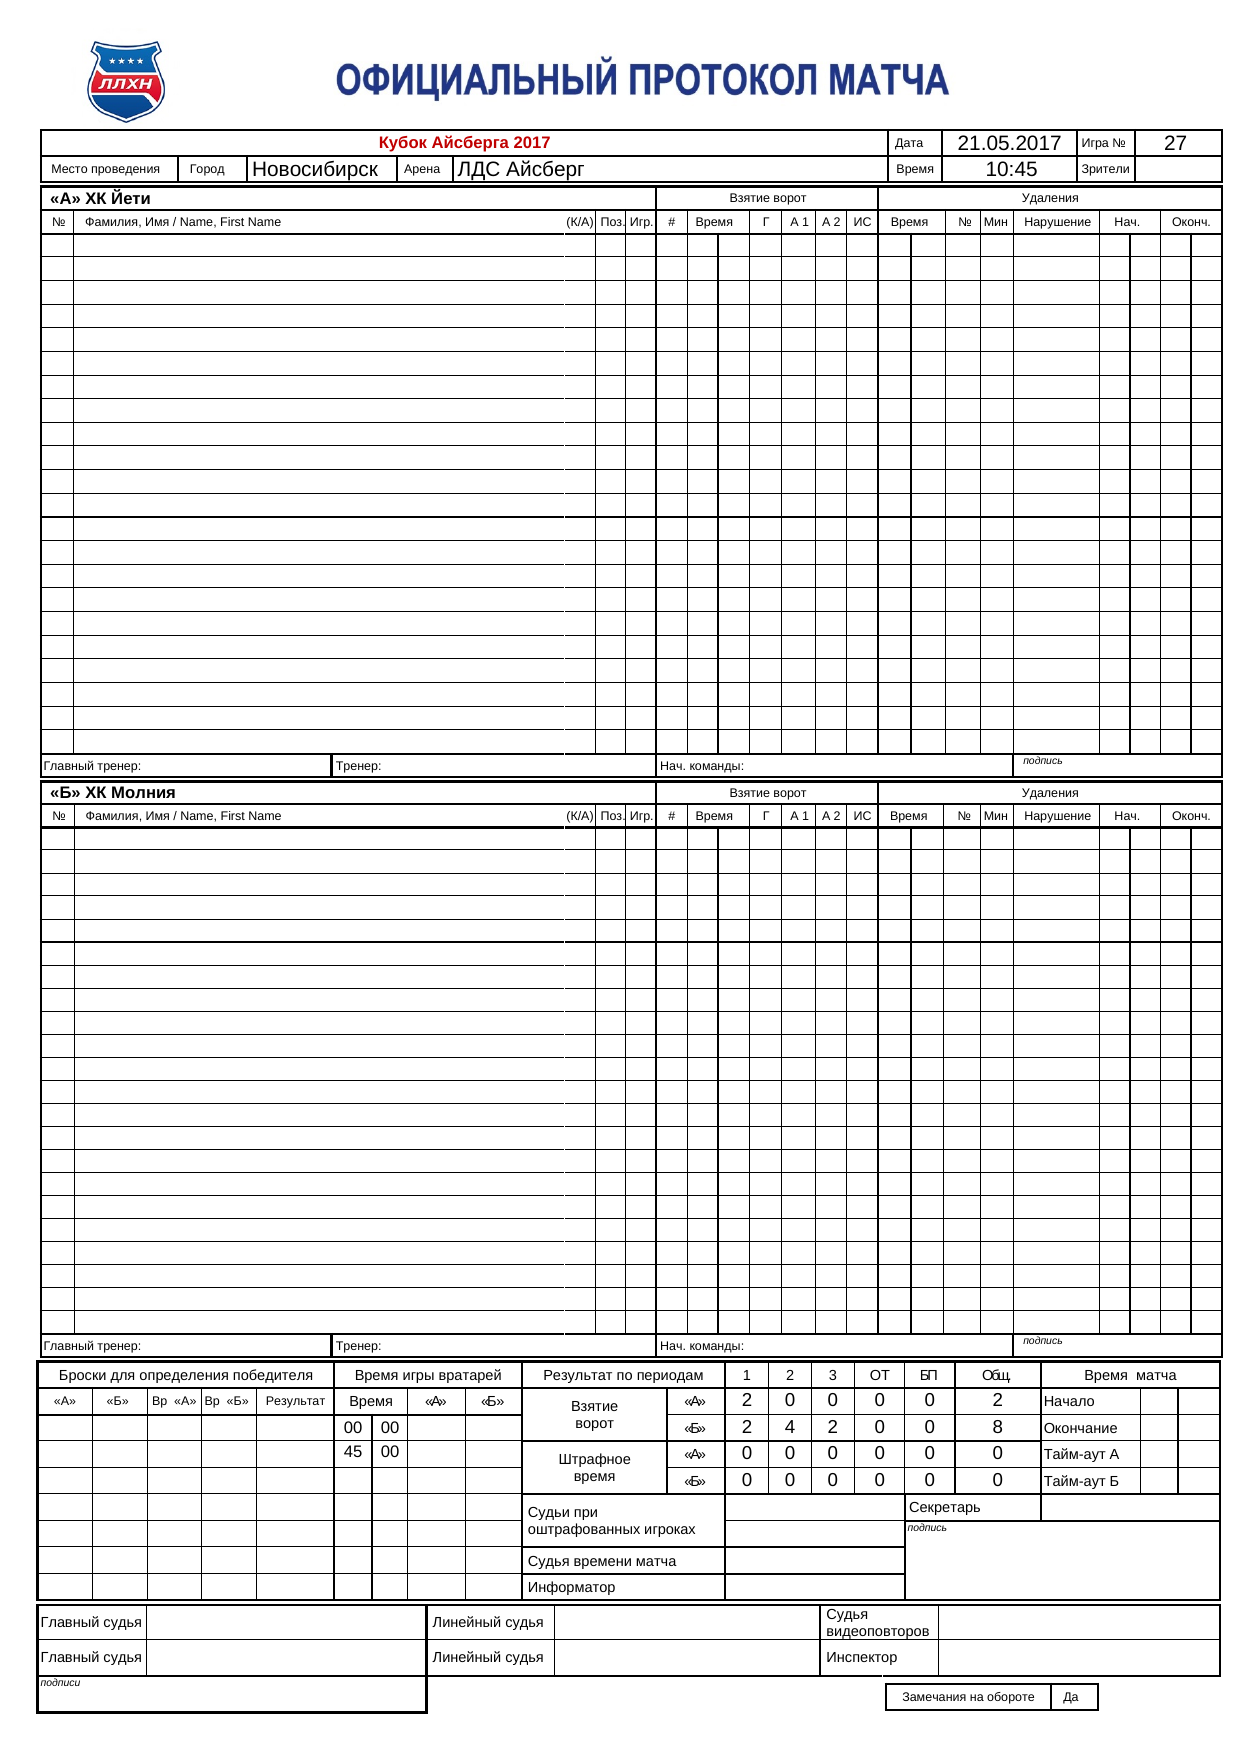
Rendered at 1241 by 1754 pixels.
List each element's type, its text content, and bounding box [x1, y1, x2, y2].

table_cell [565, 829, 595, 849]
table_cell [565, 399, 595, 422]
table_cell [782, 235, 815, 256]
table_cell [912, 1035, 943, 1057]
table_cell [1100, 829, 1129, 849]
table_cell [750, 1081, 781, 1103]
table_cell [596, 1265, 625, 1287]
table_cell [657, 1196, 687, 1218]
table_cell [782, 1058, 815, 1079]
table_cell [1014, 1219, 1099, 1241]
table_cell Оконч. [1161, 805, 1221, 826]
table_cell [981, 989, 1013, 1011]
table_header Броски для определения победителя [39, 1363, 333, 1387]
table_cell [657, 1012, 687, 1033]
table_cell [879, 1311, 910, 1333]
table_cell [879, 874, 910, 895]
table_cell [1161, 1196, 1190, 1218]
table_cell [879, 920, 910, 941]
table_cell Г [750, 211, 781, 233]
table_cell [1161, 494, 1190, 516]
table_cell [42, 470, 73, 493]
table_cell [1192, 423, 1221, 445]
table_cell 0 [769, 1442, 811, 1467]
table_cell [1192, 966, 1221, 987]
table_cell [981, 1104, 1013, 1126]
table_cell [1100, 328, 1129, 351]
table_cell [816, 588, 846, 611]
table_cell [981, 1173, 1013, 1195]
table_cell [688, 328, 717, 351]
table_cell [750, 1058, 781, 1079]
table_cell 00 [335, 1416, 371, 1440]
table_cell [1014, 1150, 1099, 1172]
table_header 1 [726, 1363, 768, 1387]
table_cell [42, 541, 73, 564]
table_cell [596, 943, 625, 964]
table_cell [75, 1219, 564, 1241]
table_cell [816, 235, 846, 256]
table_cell [946, 257, 980, 280]
table_cell [74, 518, 564, 540]
table_cell [847, 1035, 877, 1057]
table_cell [879, 423, 910, 445]
table_cell [847, 257, 877, 280]
table_cell [1161, 943, 1190, 964]
table_cell [847, 399, 877, 422]
table_cell Главный судья [39, 1640, 146, 1675]
table_cell [981, 470, 1013, 493]
table_cell [1131, 305, 1160, 327]
table_cell [847, 518, 877, 540]
table_cell [816, 446, 846, 469]
table_cell 0 [726, 1442, 768, 1467]
table_cell [879, 966, 910, 987]
table_cell [75, 1288, 564, 1310]
table_cell [750, 1242, 781, 1264]
table_cell [981, 376, 1013, 398]
table_cell [750, 874, 781, 895]
table_cell [981, 446, 1013, 469]
table_cell [74, 399, 564, 422]
table_cell [1161, 659, 1190, 682]
table_cell [879, 1058, 910, 1079]
table_cell [944, 1311, 980, 1333]
table_cell [912, 920, 943, 941]
table_cell [688, 874, 717, 895]
table_cell [335, 1468, 371, 1493]
table_cell [688, 423, 717, 445]
table_cell [596, 1219, 625, 1241]
table_cell [879, 659, 910, 682]
table_cell Нач. команды: [657, 1335, 1012, 1356]
table_cell [657, 829, 687, 849]
table_cell [626, 1265, 655, 1287]
table_cell [42, 328, 73, 351]
table_cell [879, 446, 910, 469]
table_cell [816, 423, 846, 445]
table_cell [1192, 1058, 1221, 1079]
table_cell [408, 1441, 465, 1467]
table_cell [816, 1012, 846, 1033]
table_cell [42, 612, 73, 634]
table_cell [626, 829, 655, 849]
table_cell [750, 376, 781, 398]
table_cell # [657, 211, 687, 233]
table_cell [74, 470, 564, 493]
table_cell [1141, 1441, 1177, 1467]
table_cell [1192, 1150, 1221, 1172]
table_cell [1161, 896, 1190, 918]
table_cell [816, 730, 846, 753]
table_cell [816, 1288, 846, 1310]
table_cell [1192, 636, 1221, 658]
table_cell 10:45 [943, 157, 1076, 181]
table_cell А 2 [816, 805, 846, 826]
table_cell Арена [398, 157, 452, 181]
table_cell [42, 1081, 74, 1103]
table_cell [847, 1012, 877, 1033]
table_cell [688, 305, 717, 327]
table_cell [1192, 399, 1221, 422]
table_cell [816, 328, 846, 351]
table_cell [147, 1640, 425, 1675]
table_cell [816, 1127, 846, 1149]
table_cell [74, 328, 564, 351]
table_cell [596, 1012, 625, 1033]
table_cell [719, 399, 749, 422]
table_cell [596, 494, 625, 516]
table_cell [688, 1196, 717, 1218]
table_cell [1014, 281, 1099, 303]
table_cell [912, 1311, 943, 1333]
table_cell [596, 257, 625, 280]
table_cell 0 [956, 1442, 1040, 1467]
table_cell [912, 446, 945, 469]
table_header Да [1052, 1685, 1097, 1709]
table_cell [565, 1242, 595, 1264]
table_cell [626, 989, 655, 1011]
table_cell Штрафное время [523, 1442, 666, 1493]
table_cell [981, 1081, 1013, 1103]
table_cell [42, 1288, 74, 1310]
table_cell [626, 874, 655, 895]
table_cell [688, 541, 717, 564]
table_header 21.05.2017 [943, 131, 1076, 155]
table_cell [565, 1196, 595, 1218]
table_cell [1100, 1288, 1129, 1310]
table_cell [981, 966, 1013, 987]
table_cell [847, 874, 877, 895]
table_cell Зрители [1078, 157, 1134, 181]
table_cell [1192, 257, 1221, 280]
table_cell [1131, 659, 1160, 682]
table_cell [750, 399, 781, 422]
table_cell [657, 1242, 687, 1264]
table_cell [1131, 1081, 1160, 1103]
table_cell [1161, 1219, 1190, 1241]
table_cell [688, 1104, 717, 1126]
table_cell [688, 588, 717, 611]
table_cell [750, 588, 781, 611]
table_cell [879, 1265, 910, 1287]
table_cell [879, 943, 910, 964]
table_cell [879, 730, 910, 753]
table_cell [946, 518, 980, 540]
table_cell [912, 896, 943, 918]
table_cell [148, 1574, 201, 1599]
table_cell [1161, 328, 1190, 351]
table_cell [688, 1081, 717, 1103]
table_cell [1131, 920, 1160, 941]
table_cell [1131, 612, 1160, 634]
table_cell [750, 305, 781, 327]
table_cell [750, 494, 781, 516]
table_cell 2 [726, 1389, 768, 1413]
table_cell [657, 1104, 687, 1126]
table_cell [719, 1311, 749, 1333]
table_cell [981, 305, 1013, 327]
table_cell [847, 1081, 877, 1103]
table_cell 0 [956, 1468, 1040, 1493]
table_cell [1131, 1288, 1160, 1310]
table_cell [1100, 235, 1129, 256]
table_cell [847, 1219, 877, 1241]
table_cell [912, 707, 945, 729]
table_cell [1100, 1150, 1129, 1172]
table_cell [1014, 1127, 1099, 1149]
table_cell [750, 446, 781, 469]
table_cell [688, 1035, 717, 1057]
table_cell подписи [39, 1677, 425, 1711]
table_cell [912, 1081, 943, 1103]
table_cell [42, 850, 74, 872]
table_cell [719, 1035, 749, 1057]
table_cell [847, 1127, 877, 1149]
table_cell [981, 281, 1013, 303]
table_cell 2 [956, 1389, 1040, 1413]
table_cell [596, 1127, 625, 1149]
table_cell [1161, 1127, 1190, 1149]
table_cell [1100, 1127, 1129, 1149]
table_cell [946, 636, 980, 658]
table_cell [42, 399, 73, 422]
table_cell [1131, 989, 1160, 1011]
table_cell [946, 588, 980, 611]
table_cell [657, 920, 687, 941]
table_cell [816, 1196, 846, 1218]
table_cell [944, 1265, 980, 1287]
table_cell [565, 636, 595, 658]
table_cell (К/А) [565, 211, 595, 233]
table_cell [816, 989, 846, 1011]
table_cell [750, 235, 781, 256]
table_cell [1014, 352, 1099, 374]
table_cell [1161, 305, 1190, 327]
table_cell [565, 1081, 595, 1103]
table_cell [147, 1606, 425, 1639]
table_cell [657, 1265, 687, 1287]
table_cell [1014, 423, 1099, 445]
table_cell [847, 829, 877, 849]
table_cell [657, 1127, 687, 1149]
table_cell [626, 850, 655, 872]
table_cell [596, 423, 625, 445]
table_cell [75, 1127, 564, 1149]
table_cell [816, 1311, 846, 1333]
table_cell [596, 1173, 625, 1195]
table_cell [1192, 920, 1221, 941]
table_cell [944, 966, 980, 987]
table_cell Линейный судья [428, 1606, 554, 1639]
table_cell [782, 588, 815, 611]
table_cell [626, 1242, 655, 1264]
table_cell [847, 235, 877, 256]
table_cell [782, 1081, 815, 1103]
table_cell [555, 1640, 819, 1675]
table_cell [42, 943, 74, 964]
table_cell [782, 1242, 815, 1264]
table_cell [1100, 1196, 1129, 1218]
table_cell [1100, 707, 1129, 729]
table_cell [816, 659, 846, 682]
table_cell 0 [855, 1442, 904, 1467]
table_cell [1161, 541, 1190, 564]
table_cell [782, 1104, 815, 1126]
table_cell [148, 1468, 201, 1493]
table_cell [657, 1288, 687, 1310]
table_cell 0 [812, 1468, 854, 1493]
table_cell [93, 1547, 147, 1573]
table_cell [782, 850, 815, 872]
table_cell [946, 281, 980, 303]
table_cell [944, 829, 980, 849]
table_cell [596, 518, 625, 540]
table_cell [847, 1150, 877, 1172]
table_cell [1131, 1012, 1160, 1033]
table_cell [39, 1521, 92, 1546]
table_cell [782, 1219, 815, 1241]
table_cell [74, 541, 564, 564]
table_cell [1192, 1035, 1221, 1057]
table_cell [1014, 1058, 1099, 1079]
table_cell [626, 399, 655, 422]
table_cell [626, 1127, 655, 1149]
table_cell [1192, 943, 1221, 964]
table_cell ИС [847, 211, 877, 233]
table_cell Мин [981, 211, 1013, 233]
table_cell [912, 1012, 943, 1033]
table_cell [879, 683, 910, 706]
table_cell [750, 328, 781, 351]
table_cell [944, 1012, 980, 1033]
table_cell [912, 874, 943, 895]
table_cell [1192, 565, 1221, 587]
table_cell [75, 1173, 564, 1195]
table_cell [657, 281, 687, 303]
table_cell [1192, 1081, 1221, 1103]
table_cell «А» [408, 1389, 465, 1413]
table_cell Поз. [596, 211, 625, 233]
table_cell [816, 305, 846, 327]
table_cell [688, 1288, 717, 1310]
table_cell [1014, 966, 1099, 987]
table_cell [946, 494, 980, 516]
table_cell [626, 328, 655, 351]
table_cell [39, 1547, 92, 1573]
table_cell [1100, 376, 1129, 398]
table_cell [1100, 1265, 1129, 1287]
table_header 3 [812, 1363, 854, 1387]
table_cell [626, 707, 655, 729]
table_cell [42, 1127, 74, 1149]
table_cell [626, 896, 655, 918]
table_cell 0 [812, 1389, 854, 1413]
table_cell [688, 659, 717, 682]
table_cell [726, 1495, 904, 1520]
table_cell [1014, 1173, 1099, 1195]
table_header «А» ХК Йети [42, 188, 655, 209]
table_cell [981, 1150, 1013, 1172]
table_cell [596, 850, 625, 872]
table_cell Поз. [596, 805, 625, 826]
table_cell [657, 376, 687, 398]
table_cell [1100, 1104, 1129, 1126]
table_cell [944, 989, 980, 1011]
table_cell [981, 1288, 1013, 1310]
table_cell [596, 565, 625, 587]
table_cell [565, 1012, 595, 1033]
table_cell А 2 [816, 211, 846, 233]
table_cell [1192, 1242, 1221, 1264]
table_cell [912, 989, 943, 1011]
table_cell [565, 352, 595, 374]
table_cell [1100, 730, 1129, 753]
table_cell [626, 281, 655, 303]
table_cell [1192, 1012, 1221, 1033]
table_cell [1014, 1311, 1099, 1333]
table_cell [1014, 659, 1099, 682]
table_cell [1192, 470, 1221, 493]
table_cell [879, 565, 910, 587]
table_cell [847, 1311, 877, 1333]
table_cell [1131, 707, 1160, 729]
table_cell [719, 1012, 749, 1033]
table_cell [816, 494, 846, 516]
table_cell [1161, 707, 1190, 729]
table_cell [42, 1150, 74, 1172]
table_cell [565, 494, 595, 516]
table_cell [816, 399, 846, 422]
table_cell [1192, 874, 1221, 895]
table_cell [1100, 612, 1129, 634]
table_cell [1100, 446, 1129, 469]
table_cell [1161, 235, 1190, 256]
table_header Взятие ворот [657, 188, 877, 209]
table_header Время игры вратарей [335, 1363, 521, 1387]
table_cell [912, 683, 945, 706]
table_cell [879, 850, 910, 872]
table_cell [688, 1173, 717, 1195]
table_cell [847, 470, 877, 493]
table_cell [750, 541, 781, 564]
table_cell [555, 1606, 819, 1639]
table_cell [466, 1441, 521, 1467]
table_cell [816, 518, 846, 540]
table_cell [1192, 1104, 1221, 1126]
table_cell [657, 565, 687, 587]
table_cell [1131, 1265, 1160, 1287]
table_cell [879, 1288, 910, 1310]
table_cell [782, 446, 815, 469]
table_cell [1014, 920, 1099, 941]
table_cell [688, 1219, 717, 1241]
table_cell [626, 943, 655, 964]
table_cell [782, 1311, 815, 1333]
table_cell [1100, 1081, 1129, 1103]
table_cell [847, 896, 877, 918]
table_cell № [42, 805, 74, 826]
table_cell [688, 829, 717, 849]
table_cell [1192, 494, 1221, 516]
table_cell [1192, 1173, 1221, 1195]
table_cell [1100, 257, 1129, 280]
table_cell [657, 305, 687, 327]
table_cell [981, 943, 1013, 964]
table_cell Секретарь [906, 1495, 1040, 1520]
table_cell [726, 1548, 904, 1573]
table_cell [912, 376, 945, 398]
table_cell [626, 470, 655, 493]
table_cell [148, 1441, 201, 1467]
table_cell [719, 730, 749, 753]
table_cell [42, 1058, 74, 1079]
table_cell [1131, 352, 1160, 374]
table_cell 2 [726, 1415, 768, 1440]
table_cell [565, 470, 595, 493]
table_cell [1100, 850, 1129, 872]
table_cell [816, 281, 846, 303]
table_cell [944, 1219, 980, 1241]
table_cell [719, 352, 749, 374]
table_cell [750, 989, 781, 1011]
table_cell [408, 1574, 465, 1599]
table_cell [816, 683, 846, 706]
table_cell [1161, 1311, 1190, 1333]
table_cell [912, 423, 945, 445]
table_header Дата [889, 131, 941, 155]
table_cell [1100, 423, 1129, 445]
table_cell [912, 829, 943, 849]
table_cell [39, 1468, 92, 1493]
table_cell Тренер: [333, 1335, 655, 1356]
table_cell [939, 1640, 1219, 1675]
table_cell [944, 1081, 980, 1103]
table_cell [466, 1521, 521, 1546]
table_cell [1131, 541, 1160, 564]
table_header Общ. [956, 1363, 1040, 1387]
table_cell [565, 257, 595, 280]
table_cell [657, 1311, 687, 1333]
table_cell [782, 470, 815, 493]
table_cell [1100, 1058, 1129, 1079]
table_cell [688, 1127, 717, 1149]
table_cell [946, 328, 980, 351]
table_cell 0 [855, 1389, 904, 1413]
table_cell [1161, 376, 1190, 398]
table_cell [74, 352, 564, 374]
table_cell [148, 1494, 201, 1520]
table_cell [981, 896, 1013, 918]
table_cell [1014, 896, 1099, 918]
table_cell Инспектор [821, 1640, 938, 1675]
table_cell [816, 1035, 846, 1057]
table_cell [1161, 966, 1190, 987]
table_cell [688, 920, 717, 941]
table_cell [74, 257, 564, 280]
table_cell [565, 1265, 595, 1287]
table_cell [1192, 1219, 1221, 1241]
table_cell [782, 683, 815, 706]
table_cell 0 [905, 1442, 954, 1467]
table_cell [565, 565, 595, 587]
table_header Удаления [879, 188, 1221, 209]
table_cell [93, 1494, 147, 1520]
table_cell [688, 352, 717, 374]
table_cell [257, 1441, 333, 1467]
table_cell [816, 612, 846, 634]
table_cell Время [879, 805, 943, 826]
table_cell [946, 565, 980, 587]
table_cell [657, 399, 687, 422]
picture [5, 28, 1179, 129]
table_cell [944, 1173, 980, 1195]
table_cell 0 [855, 1468, 904, 1493]
table_cell [688, 636, 717, 658]
table_cell [1131, 518, 1160, 540]
table_cell [42, 352, 73, 374]
table_cell [719, 1081, 749, 1103]
table_cell [782, 281, 815, 303]
table_cell [879, 376, 910, 398]
table_cell [1192, 518, 1221, 540]
table_cell [1014, 446, 1099, 469]
table_cell [750, 707, 781, 729]
table_cell [782, 636, 815, 658]
table_cell [1014, 1196, 1099, 1218]
table_cell [981, 588, 1013, 611]
table_cell Игр. [626, 211, 655, 233]
table_cell [782, 423, 815, 445]
table_cell Информатор [523, 1575, 724, 1599]
table_cell [657, 896, 687, 918]
table_cell [1131, 1035, 1160, 1057]
table_cell [946, 683, 980, 706]
table_cell [912, 1150, 943, 1172]
table_cell [75, 989, 564, 1011]
table_cell [719, 920, 749, 941]
table_cell [596, 470, 625, 493]
table_cell [42, 235, 73, 256]
table_cell [74, 730, 564, 753]
table_cell [750, 1219, 781, 1241]
table_cell [912, 399, 945, 422]
table_cell [879, 352, 910, 374]
table_cell [1131, 966, 1160, 987]
table_cell [74, 612, 564, 634]
table_cell [1100, 565, 1129, 587]
table_cell [626, 636, 655, 658]
table_cell [782, 730, 815, 753]
table_cell [1192, 1127, 1221, 1149]
table_cell [565, 376, 595, 398]
table_cell [1014, 235, 1099, 256]
table_cell Мин [981, 805, 1013, 826]
table_cell [596, 636, 625, 658]
table_cell [688, 1311, 717, 1333]
table_cell [912, 1058, 943, 1079]
table_cell [847, 305, 877, 327]
table_cell [373, 1574, 407, 1599]
table_cell [565, 446, 595, 469]
table_cell [782, 874, 815, 895]
table_cell [688, 943, 717, 964]
table_cell [816, 376, 846, 398]
table_cell [1192, 683, 1221, 706]
table_cell [1161, 989, 1190, 1011]
table_cell [42, 1311, 74, 1333]
table_cell [1131, 1242, 1160, 1264]
table_cell [335, 1574, 371, 1599]
table_cell [879, 235, 910, 256]
table_cell [93, 1521, 147, 1546]
table_cell [688, 399, 717, 422]
table_cell [1192, 730, 1221, 753]
table_cell 45 [335, 1441, 371, 1467]
table_cell [750, 1288, 781, 1310]
table_cell [1100, 1311, 1129, 1333]
table_cell [42, 896, 74, 918]
table_cell [74, 707, 564, 729]
table_header БП [905, 1363, 954, 1387]
table_cell [688, 612, 717, 634]
table_cell [75, 1265, 564, 1287]
table_cell [719, 896, 749, 918]
table_cell [1131, 1127, 1160, 1149]
table_header Результат по периодам [523, 1363, 724, 1387]
table_cell [912, 850, 943, 872]
table_cell [981, 659, 1013, 682]
table_cell [1161, 352, 1190, 374]
table_cell [1161, 399, 1190, 422]
table_cell [1100, 494, 1129, 516]
table_cell [1131, 423, 1160, 445]
table_cell [816, 1173, 846, 1195]
table_cell [750, 659, 781, 682]
table_cell 00 [373, 1441, 407, 1467]
table_cell [626, 683, 655, 706]
table_cell [1014, 874, 1099, 895]
table_cell [847, 328, 877, 351]
table_cell [596, 1196, 625, 1218]
table_cell Линейный судья [428, 1640, 554, 1675]
table_cell [688, 1012, 717, 1033]
table_cell [1179, 1415, 1219, 1440]
table_cell [1131, 850, 1160, 872]
table_cell [847, 1058, 877, 1079]
table_cell [981, 1035, 1013, 1057]
table_cell Нарушение [1014, 805, 1099, 826]
table_cell [912, 659, 945, 682]
table_cell [202, 1521, 256, 1546]
table_cell [719, 989, 749, 1011]
table_cell [75, 1104, 564, 1126]
table_cell [75, 1058, 564, 1079]
table_cell [1100, 305, 1129, 327]
table_cell [42, 565, 73, 587]
table_cell [626, 235, 655, 256]
table_cell [750, 850, 781, 872]
table_cell [782, 352, 815, 374]
table_cell [657, 541, 687, 564]
table_cell «А» [39, 1389, 92, 1413]
table_cell [782, 1012, 815, 1033]
table_cell [750, 423, 781, 445]
table_cell [847, 989, 877, 1011]
table_cell [1014, 257, 1099, 280]
table_cell [657, 683, 687, 706]
table_cell [912, 588, 945, 611]
table_cell [816, 565, 846, 587]
table_cell [719, 874, 749, 895]
table_cell [1100, 588, 1129, 611]
table_cell [912, 966, 943, 987]
table_cell [719, 829, 749, 849]
table_cell Фамилия, Имя / Name, First Name [74, 211, 565, 233]
table_cell [202, 1416, 256, 1440]
table_cell [912, 730, 945, 753]
table_cell [1161, 1265, 1190, 1287]
table_cell [719, 1196, 749, 1218]
table_cell [719, 423, 749, 445]
table_cell [596, 896, 625, 918]
table_cell [688, 281, 717, 303]
table_cell Судья времени матча [523, 1548, 724, 1573]
table_cell [42, 683, 73, 706]
table_cell [408, 1521, 465, 1546]
table_cell [946, 707, 980, 729]
table_cell [847, 588, 877, 611]
table_cell [816, 1219, 846, 1241]
table_cell [750, 636, 781, 658]
table_cell [816, 1242, 846, 1264]
table_cell «Б» [668, 1468, 724, 1493]
table_cell [75, 874, 564, 895]
table_cell [1100, 636, 1129, 658]
table_cell [1131, 1173, 1160, 1195]
table_cell [596, 966, 625, 987]
table_cell [93, 1468, 147, 1493]
table_cell [1161, 1058, 1190, 1079]
table_cell [816, 1104, 846, 1126]
table_cell [408, 1494, 465, 1520]
table_cell [688, 565, 717, 587]
table_cell [981, 1265, 1013, 1287]
table_cell [688, 989, 717, 1011]
table_cell [782, 328, 815, 351]
table_cell [816, 966, 846, 987]
table_cell [688, 470, 717, 493]
table_cell [626, 612, 655, 634]
table_cell Место проведения [42, 157, 177, 181]
table_cell [1042, 1495, 1219, 1520]
table_cell [657, 1035, 687, 1057]
table_cell [1014, 470, 1099, 493]
table_header Кубок Айсберга 2017 [42, 131, 887, 155]
table_cell 2 [812, 1415, 854, 1440]
table_cell [750, 1127, 781, 1149]
table_header ОТ [855, 1363, 904, 1387]
table_cell [1100, 399, 1129, 422]
table_cell Игр. [626, 805, 655, 826]
table_cell Вр «А» [148, 1389, 201, 1413]
table_cell [1100, 281, 1129, 303]
table_cell [565, 989, 595, 1011]
table_cell [1161, 1081, 1190, 1103]
table_cell [565, 1173, 595, 1195]
table_cell [719, 541, 749, 564]
table_cell [847, 1242, 877, 1264]
table_cell [719, 1288, 749, 1310]
table_cell [981, 1311, 1013, 1333]
table_header 2 [769, 1363, 811, 1387]
table_cell [816, 1150, 846, 1172]
table_cell [912, 612, 945, 634]
table_cell [719, 1242, 749, 1264]
table_cell Вр «Б» [202, 1389, 256, 1413]
table_cell [750, 943, 781, 964]
table_cell [981, 1127, 1013, 1149]
table_cell [1131, 874, 1160, 895]
table_cell [1100, 683, 1129, 706]
table_cell [688, 683, 717, 706]
table_cell [688, 235, 717, 256]
table_cell [782, 1196, 815, 1218]
table_cell [946, 352, 980, 374]
table_cell «А» [668, 1389, 724, 1413]
table_cell Результат [257, 1389, 333, 1413]
table_cell [1131, 829, 1160, 849]
table_cell [1192, 446, 1221, 469]
table_cell [1161, 518, 1190, 540]
table_cell [946, 470, 980, 493]
table_cell [626, 1311, 655, 1333]
table_cell [1014, 588, 1099, 611]
table_cell [879, 612, 910, 634]
table_cell [257, 1547, 333, 1573]
table_cell [657, 352, 687, 374]
table_cell [688, 1265, 717, 1287]
table_cell [879, 541, 910, 564]
table_cell [981, 328, 1013, 351]
table_cell [847, 565, 877, 587]
table_cell [626, 446, 655, 469]
table_cell [816, 470, 846, 493]
table_cell [1014, 1242, 1099, 1264]
table_cell [1141, 1415, 1177, 1440]
table_cell 0 [769, 1468, 811, 1493]
table_cell Тренер: [333, 755, 655, 776]
table_cell [626, 730, 655, 753]
table_cell [726, 1575, 904, 1599]
table_cell [1131, 565, 1160, 587]
table_cell [596, 1058, 625, 1079]
table_cell 0 [769, 1389, 811, 1413]
table_cell [257, 1416, 333, 1440]
table_cell [1014, 829, 1099, 849]
table_cell [847, 707, 877, 729]
table_cell [981, 352, 1013, 374]
table_cell [816, 829, 846, 849]
table_cell [1100, 659, 1129, 682]
table_cell [912, 1196, 943, 1218]
table_cell [1131, 399, 1160, 422]
table_cell [816, 352, 846, 374]
table_cell [565, 683, 595, 706]
table_cell [42, 257, 73, 280]
table_cell [42, 1173, 74, 1195]
table_cell [912, 470, 945, 493]
table_cell [782, 399, 815, 422]
table_cell # [657, 805, 687, 826]
table_cell [981, 1242, 1013, 1264]
table_cell [257, 1468, 333, 1493]
table_cell [1100, 943, 1129, 964]
table_cell [912, 352, 945, 374]
table_cell [879, 518, 910, 540]
table_cell [148, 1521, 201, 1546]
table_cell [657, 446, 687, 469]
table_cell [93, 1416, 147, 1440]
table_cell [847, 730, 877, 753]
table_cell [1136, 157, 1221, 181]
table_cell [1192, 235, 1221, 256]
table_cell [847, 1104, 877, 1126]
table_cell «Б» [668, 1415, 724, 1440]
table_cell [1161, 612, 1190, 634]
table_cell [1014, 399, 1099, 422]
table_cell [1161, 1288, 1190, 1310]
table_cell [1014, 636, 1099, 658]
table_cell [1161, 1035, 1190, 1057]
table_cell Окончание [1042, 1415, 1140, 1440]
table_cell [596, 588, 625, 611]
table_cell [565, 920, 595, 941]
table_cell [946, 659, 980, 682]
table_cell [75, 966, 564, 987]
table_cell [596, 829, 625, 849]
table_cell [1014, 683, 1099, 706]
table_cell [883, 1677, 1220, 1681]
table_cell [847, 636, 877, 658]
table_cell [782, 565, 815, 587]
table_cell [626, 1196, 655, 1218]
table_cell [879, 707, 910, 729]
table_cell [847, 1265, 877, 1287]
table_cell 00 [373, 1416, 407, 1440]
table_cell [912, 257, 945, 280]
table_cell [335, 1547, 371, 1573]
table_cell [74, 446, 564, 469]
table_cell [75, 920, 564, 941]
table_cell [782, 707, 815, 729]
table_cell [565, 305, 595, 327]
table_cell [565, 730, 595, 753]
table_cell [657, 874, 687, 895]
table_cell [74, 281, 564, 303]
table_cell [750, 470, 781, 493]
table_cell [939, 1606, 1219, 1639]
table_cell [466, 1574, 521, 1599]
table_cell [626, 1081, 655, 1103]
table_cell [74, 659, 564, 682]
table_cell [596, 235, 625, 256]
table_cell [981, 235, 1013, 256]
table_cell [75, 1081, 564, 1103]
table_cell [565, 281, 595, 303]
table_cell [719, 446, 749, 469]
table_cell Нач. команды: [657, 755, 1012, 776]
table_cell [1192, 850, 1221, 872]
table_cell [626, 1058, 655, 1079]
table_cell [879, 494, 910, 516]
table_cell [847, 943, 877, 964]
table_cell Оконч. [1161, 211, 1221, 233]
table_cell [466, 1547, 521, 1573]
table_cell [847, 494, 877, 516]
table_cell [1131, 730, 1160, 753]
table_cell [912, 1288, 943, 1310]
table_cell [981, 829, 1013, 849]
table_cell [847, 659, 877, 682]
table_cell [1161, 850, 1190, 872]
table_cell [1014, 989, 1099, 1011]
table_cell [596, 352, 625, 374]
table_cell [74, 235, 564, 256]
table_cell [42, 707, 73, 729]
table_cell [688, 1242, 717, 1264]
table_cell [42, 423, 73, 445]
table_cell [1192, 707, 1221, 729]
table_cell [657, 1219, 687, 1241]
table_header «Б» ХК Молния [42, 783, 655, 803]
table_cell [981, 1058, 1013, 1079]
table_cell [946, 612, 980, 634]
table_cell [912, 943, 943, 964]
table_cell «Б» [93, 1389, 147, 1413]
table_cell [944, 1104, 980, 1126]
table_cell [912, 565, 945, 587]
table_cell [626, 1035, 655, 1057]
table_cell Судьи при оштрафованных игроках [523, 1495, 724, 1546]
table_cell [1131, 1104, 1160, 1126]
table_cell [946, 423, 980, 445]
table_cell [981, 1196, 1013, 1218]
table_cell [42, 920, 74, 941]
table_cell [688, 446, 717, 469]
table_cell [626, 423, 655, 445]
table_cell [39, 1494, 92, 1520]
table_cell [657, 494, 687, 516]
table_cell [596, 376, 625, 398]
table_cell [981, 494, 1013, 516]
table_cell [74, 636, 564, 658]
table_cell [202, 1468, 256, 1493]
table_cell «Б » [466, 1389, 521, 1413]
table_cell [750, 1150, 781, 1172]
table_cell [944, 1150, 980, 1172]
table_cell Время [335, 1389, 407, 1413]
table_cell [782, 659, 815, 682]
table_cell [847, 281, 877, 303]
table_cell [39, 1416, 92, 1440]
table_cell [657, 470, 687, 493]
table_cell [782, 1173, 815, 1195]
table_cell [42, 588, 73, 611]
table_cell [879, 328, 910, 351]
table_cell [565, 1219, 595, 1241]
table_cell [202, 1494, 256, 1520]
table_cell [626, 966, 655, 987]
table_cell [1192, 1196, 1221, 1218]
table_cell [1131, 446, 1160, 469]
table_cell [596, 541, 625, 564]
table_cell [1100, 470, 1129, 493]
table_cell [335, 1494, 371, 1520]
table_cell [42, 518, 73, 540]
table_cell [42, 376, 73, 398]
table_cell [1192, 328, 1221, 351]
table_cell [565, 896, 595, 918]
table_cell [719, 612, 749, 634]
table_cell № [944, 805, 980, 826]
table_cell [596, 399, 625, 422]
table_cell [42, 1012, 74, 1033]
table_cell подпись [1014, 755, 1221, 776]
table_cell [847, 352, 877, 374]
table_cell [847, 376, 877, 398]
table_cell [688, 257, 717, 280]
table_cell [944, 1288, 980, 1310]
table_cell [596, 874, 625, 895]
table_cell [1131, 943, 1160, 964]
table_cell [688, 518, 717, 540]
table_cell [719, 683, 749, 706]
table_cell [719, 943, 749, 964]
table_cell [1192, 376, 1221, 398]
table_cell [816, 257, 846, 280]
table_cell [626, 1012, 655, 1033]
table_cell [816, 874, 846, 895]
table_cell [626, 588, 655, 611]
table_cell [816, 1265, 846, 1287]
table_cell [1179, 1441, 1219, 1467]
table_cell [782, 966, 815, 987]
table_cell [657, 636, 687, 658]
table_cell [782, 920, 815, 941]
table_cell 0 [726, 1468, 768, 1493]
table_cell Время [688, 805, 749, 826]
table_cell подпись [1014, 1335, 1221, 1356]
table_cell [1161, 730, 1190, 753]
table_header Замечания на обороте [887, 1685, 1050, 1709]
table_cell [750, 1104, 781, 1126]
table_cell [657, 966, 687, 987]
table_cell [782, 1035, 815, 1057]
table_cell [596, 659, 625, 682]
table_cell [750, 896, 781, 918]
table_cell 0 [905, 1468, 954, 1493]
table_cell [1131, 683, 1160, 706]
table_cell [944, 896, 980, 918]
table_cell [42, 829, 74, 849]
table_cell [719, 659, 749, 682]
table_cell [719, 518, 749, 540]
table_cell [981, 399, 1013, 422]
table_cell [565, 1104, 595, 1126]
table_cell [1131, 235, 1160, 256]
table_cell [626, 659, 655, 682]
table_cell [912, 1219, 943, 1241]
table_cell [912, 541, 945, 564]
table_cell [657, 612, 687, 634]
table_cell [1192, 541, 1221, 564]
table_cell [719, 1127, 749, 1149]
table_cell [750, 281, 781, 303]
table_cell [981, 1012, 1013, 1033]
table_cell [93, 1441, 147, 1467]
table_cell [1131, 257, 1160, 280]
table_cell Нарушение [1014, 211, 1099, 233]
table_cell [1161, 683, 1190, 706]
table_cell [944, 1196, 980, 1218]
table_cell [565, 235, 595, 256]
table_cell [981, 707, 1013, 729]
table_cell [565, 966, 595, 987]
table_cell [1014, 376, 1099, 398]
table_cell [981, 874, 1013, 895]
table_cell [912, 305, 945, 327]
table_cell [42, 1196, 74, 1218]
table_cell [1014, 494, 1099, 516]
table_cell [1192, 281, 1221, 303]
table_cell Главный судья [39, 1606, 146, 1639]
table_cell (К/А) [565, 805, 595, 826]
table_cell [42, 730, 73, 753]
table_cell [944, 850, 980, 872]
table_cell [657, 730, 687, 753]
table_cell Город [179, 157, 246, 181]
table_cell [750, 257, 781, 280]
table_cell [944, 1127, 980, 1149]
table_cell [847, 423, 877, 445]
table_cell [719, 565, 749, 587]
table_cell [565, 850, 595, 872]
table_cell [719, 328, 749, 351]
table_cell [847, 850, 877, 872]
table_cell [42, 446, 73, 469]
table_cell [782, 943, 815, 964]
table_cell [202, 1574, 256, 1599]
table_cell [816, 1058, 846, 1079]
table_header 27 [1136, 131, 1221, 155]
table_cell [719, 494, 749, 516]
table_cell [565, 707, 595, 729]
table_cell [42, 1242, 74, 1264]
table_cell [1192, 829, 1221, 849]
table_cell [1014, 1265, 1099, 1287]
table_cell [596, 1150, 625, 1172]
table_cell [981, 683, 1013, 706]
table_cell [816, 1081, 846, 1103]
table_cell [981, 730, 1013, 753]
table_cell [1161, 588, 1190, 611]
table_cell [565, 1058, 595, 1079]
table_cell [626, 1104, 655, 1126]
table_cell Новосибирск [248, 157, 396, 181]
table_cell [1014, 1035, 1099, 1057]
table_cell [1014, 541, 1099, 564]
table_cell [657, 850, 687, 872]
table_cell [782, 896, 815, 918]
table_cell [1014, 1012, 1099, 1033]
table_cell [719, 707, 749, 729]
table_cell [626, 305, 655, 327]
table_cell [946, 730, 980, 753]
table_cell [719, 966, 749, 987]
table_cell [688, 494, 717, 516]
table_cell «А» [668, 1442, 724, 1467]
table_cell [75, 829, 564, 849]
table_cell [148, 1416, 201, 1440]
table_cell [1014, 730, 1099, 753]
table_cell [565, 541, 595, 564]
table_cell [75, 1196, 564, 1218]
table_cell [981, 850, 1013, 872]
table_cell [1014, 565, 1099, 587]
table_cell [847, 920, 877, 941]
table_cell [879, 896, 910, 918]
table_cell [719, 470, 749, 493]
table_cell [1141, 1468, 1177, 1493]
table_cell [879, 1196, 910, 1218]
table_cell [1192, 659, 1221, 682]
table_cell [847, 612, 877, 634]
table_cell [879, 989, 910, 1011]
table_cell [944, 943, 980, 964]
table_cell [750, 1265, 781, 1287]
table_cell [981, 1219, 1013, 1241]
table_cell [1161, 1173, 1190, 1195]
table_cell [1161, 257, 1190, 280]
table_cell [1161, 446, 1190, 469]
table_cell [946, 376, 980, 398]
table_cell [719, 1104, 749, 1126]
table_cell [596, 1035, 625, 1057]
table_cell [1131, 588, 1160, 611]
table_cell [1014, 328, 1099, 351]
table_cell [626, 257, 655, 280]
table_cell [879, 281, 910, 303]
table_cell [373, 1521, 407, 1546]
table_cell [565, 423, 595, 445]
table_cell [428, 1677, 882, 1711]
table_cell [373, 1468, 407, 1493]
table_cell [1161, 920, 1190, 941]
table_cell [719, 257, 749, 280]
table_cell [42, 659, 73, 682]
table_cell [408, 1416, 465, 1440]
table_cell [782, 494, 815, 516]
table_cell [688, 376, 717, 398]
table_cell [847, 1288, 877, 1310]
table_cell [74, 494, 564, 516]
table_cell [688, 896, 717, 918]
table_cell [42, 305, 73, 327]
table_cell [719, 305, 749, 327]
table_cell Г [750, 805, 781, 826]
table_cell Нач. [1100, 211, 1160, 233]
table_cell [816, 707, 846, 729]
table_cell [879, 829, 910, 849]
table_cell [847, 1196, 877, 1218]
table_cell [596, 446, 625, 469]
table_header Время матча [1042, 1363, 1219, 1387]
table_cell [847, 446, 877, 469]
table_cell [1192, 1288, 1221, 1310]
table_cell [74, 305, 564, 327]
table_cell [688, 730, 717, 753]
table_cell [42, 494, 73, 516]
table_cell [257, 1574, 333, 1599]
table_cell [719, 235, 749, 256]
table_cell [1131, 376, 1160, 398]
table_cell [1014, 1288, 1099, 1310]
table_cell [750, 1012, 781, 1033]
table_cell [912, 1104, 943, 1126]
table_cell [879, 1173, 910, 1195]
table_cell [847, 966, 877, 987]
table_cell [148, 1547, 201, 1573]
table_cell [782, 989, 815, 1011]
table_cell [373, 1494, 407, 1520]
table_cell 8 [956, 1415, 1040, 1440]
table_cell [719, 588, 749, 611]
table_cell [688, 850, 717, 872]
table_cell [981, 257, 1013, 280]
table_cell [719, 1219, 749, 1241]
table_cell [847, 541, 877, 564]
table_cell [75, 1012, 564, 1033]
table_cell [1192, 1265, 1221, 1287]
table_cell Судья видеоповторов [821, 1606, 938, 1639]
table_cell [782, 1127, 815, 1149]
table_cell [1131, 281, 1160, 303]
table_cell [74, 588, 564, 611]
table_cell Время [889, 157, 941, 181]
table_cell [1014, 305, 1099, 327]
table_cell [657, 707, 687, 729]
table_cell [1014, 707, 1099, 729]
table_cell Начало [1042, 1389, 1140, 1413]
table_cell [93, 1574, 147, 1599]
table_cell [981, 636, 1013, 658]
table_cell Тайм-аут Б [1042, 1468, 1140, 1493]
table_cell [981, 565, 1013, 587]
table_cell [750, 1035, 781, 1057]
table_cell [657, 588, 687, 611]
table_cell [408, 1468, 465, 1493]
table_cell [1014, 612, 1099, 634]
table_cell [1131, 470, 1160, 493]
table_cell [75, 943, 564, 964]
table_cell [466, 1416, 521, 1440]
table_cell [75, 1311, 564, 1333]
table_cell [75, 850, 564, 872]
table_header Удаления [879, 783, 1221, 803]
table_cell [879, 1242, 910, 1264]
table_cell [74, 423, 564, 445]
table_cell [1014, 850, 1099, 872]
table_cell [1100, 1035, 1129, 1057]
table_cell [944, 1058, 980, 1079]
table_cell [1131, 1058, 1160, 1079]
table_cell [373, 1547, 407, 1573]
table_cell [879, 257, 910, 280]
table_cell [657, 328, 687, 351]
table_cell [750, 612, 781, 634]
table_cell [42, 989, 74, 1011]
table_cell [657, 943, 687, 964]
table_cell [596, 683, 625, 706]
table_cell [626, 518, 655, 540]
table_cell [750, 829, 781, 849]
table_cell [879, 1219, 910, 1241]
table_cell [1100, 1012, 1129, 1033]
table_cell [1100, 352, 1129, 374]
table_cell [565, 943, 595, 964]
table_cell [750, 920, 781, 941]
table_cell [944, 1035, 980, 1057]
table_cell [626, 541, 655, 564]
table_cell 0 [905, 1415, 954, 1440]
table_cell [257, 1521, 333, 1546]
table_cell [879, 1035, 910, 1057]
table_cell [39, 1574, 92, 1599]
table_cell [1192, 305, 1221, 327]
table_cell № [946, 211, 980, 233]
table_cell [879, 1104, 910, 1126]
table_cell [1131, 1150, 1160, 1172]
table_cell [912, 636, 945, 658]
table_cell [626, 1150, 655, 1172]
table_cell [782, 518, 815, 540]
table_cell [657, 423, 687, 445]
table_cell [816, 541, 846, 564]
table_cell [626, 352, 655, 374]
table_cell [816, 896, 846, 918]
table_cell [879, 1012, 910, 1033]
table_cell [596, 281, 625, 303]
table_cell [1161, 470, 1190, 493]
table_cell [946, 541, 980, 564]
table_cell [657, 989, 687, 1011]
table_cell [565, 659, 595, 682]
table_cell [879, 470, 910, 493]
table_cell [466, 1468, 521, 1493]
table_cell [596, 1288, 625, 1310]
table_cell [944, 920, 980, 941]
table_cell [1192, 1311, 1221, 1333]
table_cell [782, 1265, 815, 1287]
table_cell [74, 565, 564, 587]
table_cell [726, 1521, 904, 1546]
table_cell [750, 1173, 781, 1195]
table_cell [1161, 1150, 1190, 1172]
table_cell [565, 588, 595, 611]
table_cell [782, 541, 815, 564]
table_cell [912, 494, 945, 516]
table_cell [946, 446, 980, 469]
table_cell [1100, 518, 1129, 540]
table_cell [1192, 896, 1221, 918]
table_cell [782, 257, 815, 280]
table_cell [946, 305, 980, 327]
table_cell [688, 1058, 717, 1079]
table_cell [408, 1547, 465, 1573]
table_cell [565, 1035, 595, 1057]
table_cell [912, 1127, 943, 1149]
table_cell подпись [906, 1522, 1219, 1599]
table_cell [565, 1150, 595, 1172]
table_cell [782, 376, 815, 398]
table_cell [719, 1173, 749, 1195]
table_cell [879, 1127, 910, 1149]
table_cell ЛДС Айсберг [454, 157, 887, 181]
table_cell [912, 281, 945, 303]
table_cell [912, 1242, 943, 1264]
table_cell [626, 1288, 655, 1310]
table_cell [688, 1150, 717, 1172]
table_cell [750, 966, 781, 987]
table_cell [39, 1441, 92, 1467]
table_cell [879, 1150, 910, 1172]
table_cell [565, 1311, 595, 1333]
table_cell [981, 423, 1013, 445]
table_cell [750, 1311, 781, 1333]
table_cell [782, 305, 815, 327]
table_cell [1099, 1682, 1220, 1711]
table_cell ИС [847, 805, 877, 826]
table_cell [816, 920, 846, 941]
table_cell [1192, 612, 1221, 634]
table_cell [202, 1441, 256, 1467]
table_cell [1179, 1468, 1219, 1493]
table_cell [42, 281, 73, 303]
table_cell [912, 518, 945, 540]
table_cell [719, 1265, 749, 1287]
table_cell [816, 943, 846, 964]
table_header Взятие ворот [657, 783, 877, 803]
table_cell [596, 989, 625, 1011]
table_cell [879, 305, 910, 327]
table_cell [1161, 281, 1190, 303]
table_cell [596, 707, 625, 729]
table_cell [912, 1173, 943, 1195]
table_cell [750, 1196, 781, 1218]
table_cell А 1 [782, 211, 815, 233]
table_cell [750, 352, 781, 374]
table_cell [1131, 1219, 1160, 1241]
table_cell [657, 1058, 687, 1079]
table_cell 0 [905, 1389, 954, 1413]
table_cell [1100, 874, 1129, 895]
table_cell [565, 612, 595, 634]
table_cell [879, 399, 910, 422]
table_cell [596, 920, 625, 941]
table_cell [596, 1242, 625, 1264]
table_cell Нач. [1100, 805, 1160, 826]
table_cell [1100, 541, 1129, 564]
table_header Игра № [1078, 131, 1134, 155]
table_cell [626, 920, 655, 941]
table_cell [816, 636, 846, 658]
table_cell [879, 1081, 910, 1103]
table_cell [1161, 829, 1190, 849]
table_cell [657, 1173, 687, 1195]
table_cell [657, 257, 687, 280]
table_cell [1014, 1104, 1099, 1126]
table_cell [626, 376, 655, 398]
table_cell [565, 518, 595, 540]
table_cell [42, 1104, 74, 1126]
table_cell [42, 1219, 74, 1241]
table_cell [75, 1035, 564, 1057]
table_cell [847, 683, 877, 706]
table_cell [42, 874, 74, 895]
table_cell [335, 1521, 371, 1546]
table_cell [1131, 1196, 1160, 1218]
table_cell Главный тренер: [42, 755, 330, 776]
table_cell [657, 1081, 687, 1103]
table_cell [912, 235, 945, 256]
table_cell [1131, 494, 1160, 516]
table_cell [626, 565, 655, 587]
table_cell Взятие ворот [523, 1389, 666, 1440]
table_cell [1100, 1242, 1129, 1264]
table_cell [596, 305, 625, 327]
table_cell [1192, 588, 1221, 611]
table_cell Главный тренер: [42, 1335, 330, 1356]
table_cell [257, 1494, 333, 1520]
table_cell [719, 376, 749, 398]
table_cell [782, 1150, 815, 1172]
table_cell [42, 966, 74, 987]
table_cell А 1 [782, 805, 815, 826]
table_cell [750, 518, 781, 540]
table_cell [466, 1494, 521, 1520]
table_cell [657, 518, 687, 540]
table_cell [1179, 1389, 1219, 1413]
table_cell [719, 1150, 749, 1172]
table_cell 4 [769, 1415, 811, 1440]
table_cell [74, 683, 564, 706]
table_cell Фамилия, Имя / Name, First Name [75, 805, 565, 826]
table_cell [75, 1150, 564, 1172]
table_cell [596, 328, 625, 351]
table_cell 0 [855, 1415, 904, 1440]
table_cell [42, 1265, 74, 1287]
table_cell [782, 829, 815, 849]
table_cell [42, 1035, 74, 1057]
table_cell [981, 541, 1013, 564]
table_cell [782, 612, 815, 634]
table_cell [565, 1288, 595, 1310]
table_cell [1161, 1242, 1190, 1264]
table_cell [1161, 874, 1190, 895]
table_cell [981, 518, 1013, 540]
table_cell [1161, 1012, 1190, 1033]
table_cell [1014, 1081, 1099, 1103]
table_cell [944, 1242, 980, 1264]
table_cell 0 [812, 1442, 854, 1467]
table_cell [688, 966, 717, 987]
table_cell [596, 1311, 625, 1333]
table_cell [1141, 1389, 1177, 1413]
table_cell [75, 1242, 564, 1264]
table_cell [657, 235, 687, 256]
table_cell [596, 730, 625, 753]
table_cell [1131, 1311, 1160, 1333]
table_cell [981, 920, 1013, 941]
table_cell [719, 1058, 749, 1079]
table_cell [946, 235, 980, 256]
table_cell Время [688, 211, 749, 233]
table_cell [75, 896, 564, 918]
table_cell [1100, 989, 1129, 1011]
table_cell [626, 1173, 655, 1195]
table_cell [596, 612, 625, 634]
table_cell [565, 874, 595, 895]
table_cell [626, 494, 655, 516]
table_cell [782, 1288, 815, 1310]
table_cell [719, 281, 749, 303]
table_cell [750, 730, 781, 753]
table_cell Тайм-аут А [1042, 1441, 1140, 1467]
table_cell [847, 1173, 877, 1195]
table_cell [912, 1265, 943, 1287]
table_cell [1100, 1219, 1129, 1241]
table_cell [750, 683, 781, 706]
table_cell [1131, 896, 1160, 918]
table_cell [596, 1104, 625, 1126]
table_cell [1161, 565, 1190, 587]
table_cell [42, 636, 73, 658]
table_cell [596, 1081, 625, 1103]
table_cell [1014, 518, 1099, 540]
table_cell [816, 850, 846, 872]
table_cell [719, 850, 749, 872]
table_cell [1100, 920, 1129, 941]
table_cell [1100, 966, 1129, 987]
table_cell [657, 659, 687, 682]
table_cell [202, 1547, 256, 1573]
table_cell [1161, 636, 1190, 658]
table_cell [688, 707, 717, 729]
table_cell [74, 376, 564, 398]
table_cell [626, 1219, 655, 1241]
table_cell [944, 874, 980, 895]
table_cell [946, 399, 980, 422]
table_cell [912, 328, 945, 351]
table_cell [1192, 989, 1221, 1011]
table_cell [565, 328, 595, 351]
table_cell [879, 636, 910, 658]
table_cell [1192, 352, 1221, 374]
table_cell [1161, 1104, 1190, 1126]
table_cell [1131, 328, 1160, 351]
table_cell [750, 565, 781, 587]
table_cell [1100, 1173, 1129, 1195]
table_cell [565, 1127, 595, 1149]
table_cell [1014, 943, 1099, 964]
table_cell Время [879, 211, 945, 233]
table_cell [719, 636, 749, 658]
table_cell [657, 1150, 687, 1172]
table_cell [879, 588, 910, 611]
table_cell [981, 612, 1013, 634]
table_cell [1131, 636, 1160, 658]
table_cell № [42, 211, 73, 233]
table_cell [1161, 423, 1190, 445]
table_cell [1100, 896, 1129, 918]
